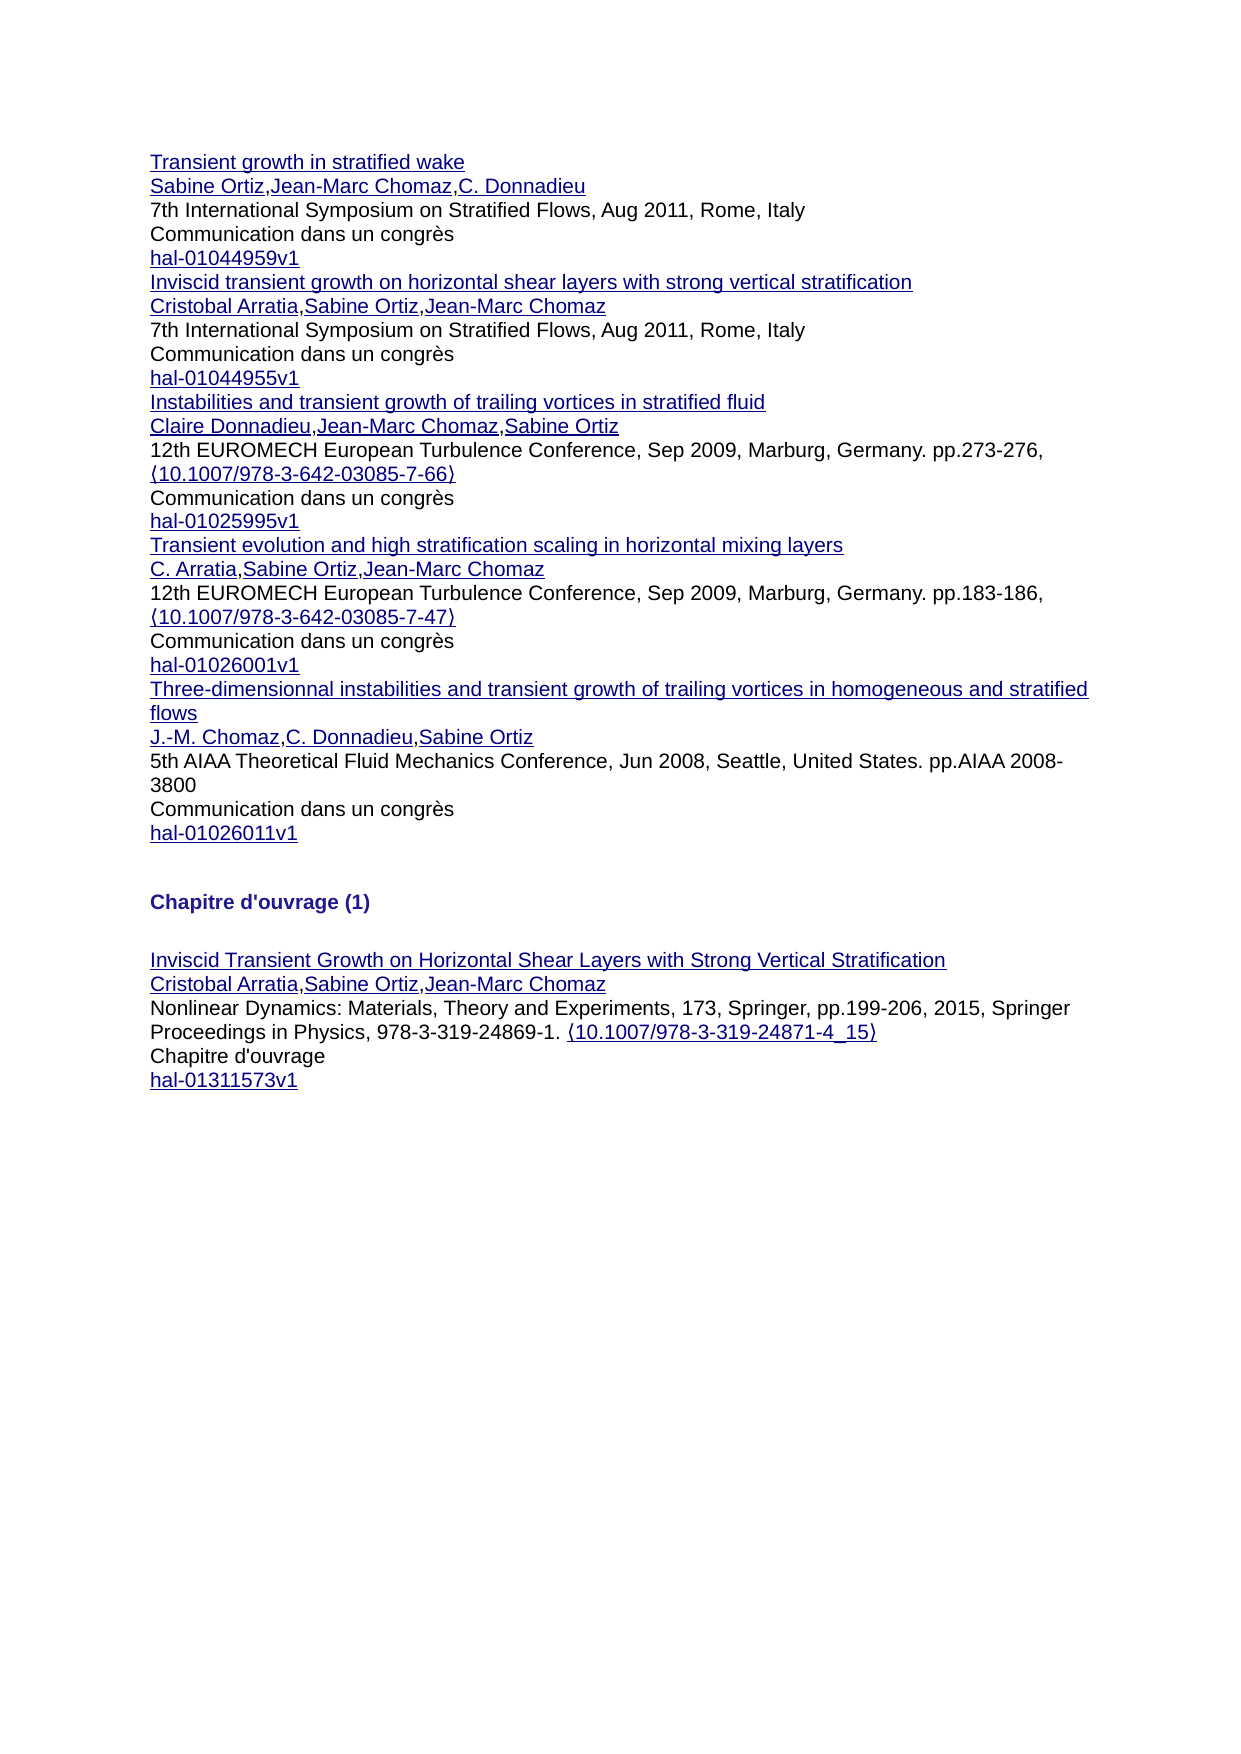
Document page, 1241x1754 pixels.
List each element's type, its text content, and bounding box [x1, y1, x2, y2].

table_cell Transient evolution and high stratification scaling in horizontal mixing layers C. Arratia,Sabine Ortiz,Jean-Marc Chomaz 12th EUROMECH European Turbulence Conference, Sep 2009, Marburg, Germany. pp.183-186, ⟨10.1007/978-3-642-03085-7-47⟩ Communication dans un congrès hal-01026001v1 [150, 533, 1090, 677]
table_header Inviscid Transient Growth on Horizontal Shear Layers with Strong Vertical Stratification Cristobal Arratia,Sabine Ortiz,Jean-Marc Chomaz Nonlinear Dynamics: Materials, Theory and Experiments, 173, Springer, pp.199-206, 2015, Springer Proceedings in Physics, 978-3-319-24869-1. ⟨10.1007/978-3-319-24871-4_15⟩ Chapitre d'ouvrage hal-01311573v1 [150, 948, 1090, 1092]
table_cell Inviscid transient growth on horizontal shear layers with strong vertical stratification Cristobal Arratia,Sabine Ortiz,Jean-Marc Chomaz 7th International Symposium on Stratified Flows, Aug 2011, Rome, Italy Communication dans un congrès hal-01044955v1 [150, 270, 1090, 389]
table_cell Three-dimensionnal instabilities and transient growth of trailing vortices in homogeneous and stratified flows J.-M. Chomaz,C. Donnadieu,Sabine Ortiz 5th AIAA Theoretical Fluid Mechanics Conference, Jun 2008, Seattle, United States. pp.AIAA 2008-3800 Communication dans un congrès hal-01026011v1 [150, 677, 1090, 845]
table_cell Instabilities and transient growth of trailing vortices in stratified fluid Claire Donnadieu,Jean-Marc Chomaz,Sabine Ortiz 12th EUROMECH European Turbulence Conference, Sep 2009, Marburg, Germany. pp.273-276, ⟨10.1007/978-3-642-03085-7-66⟩ Communication dans un congrès hal-01025995v1 [150, 390, 1090, 533]
table_cell Transient growth in stratified wake Sabine Ortiz,Jean-Marc Chomaz,C. Donnadieu 7th International Symposium on Stratified Flows, Aug 2011, Rome, Italy Communication dans un congrès hal-01044959v1 [150, 150, 1090, 270]
subtitle Chapitre d'ouvrage (1) [150, 889, 1090, 913]
